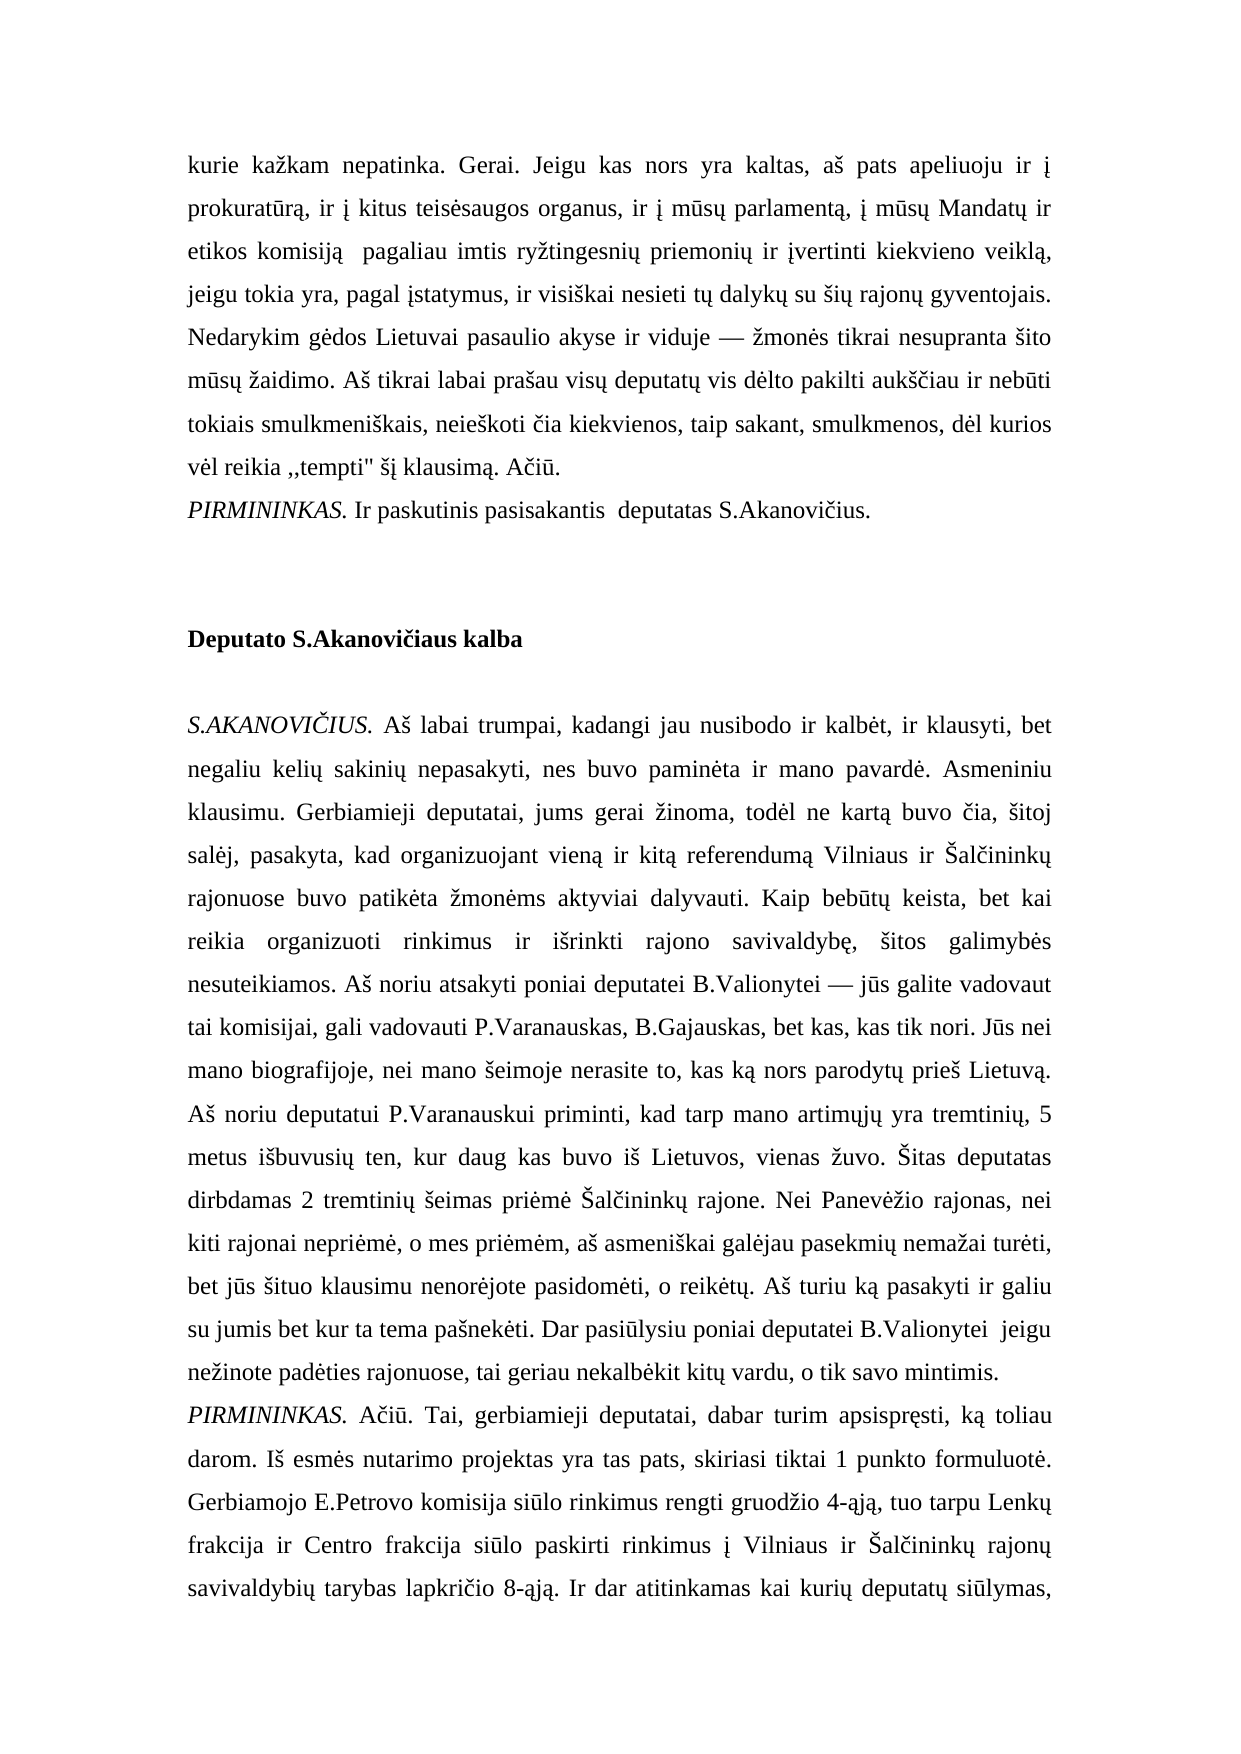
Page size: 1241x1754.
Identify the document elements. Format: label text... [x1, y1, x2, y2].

text PIRMININKAS. Ačiū. Tai, gerbiamieji deputatai, dabar turim apsispręsti, ką toliau darom. Iš esmės nutarimo projektas yra tas pats, skiriasi tiktai 1 punkto formuluotė. Gerbiamojo E.Petrovo komisija siūlo rinkimus rengti gruodžio 4-ąją, tuo tarpu Lenkų frakcija ir Centro frakcija siūlo paskirti rinkimus į Vilniaus ir Šalčininkų rajonų savivaldybių tarybas lapkričio 8-ąją. Ir dar atitinkamas kai kurių deputatų siūlymas, [187, 1401, 1053, 1602]
text PIRMININKAS. Ir paskutinis pasisakantis deputatas S.Akanovičius. [187, 495, 1053, 524]
text kurie kažkam nepatinka. Gerai. Jeigu kas nors yra kaltas, aš pats apeliuoju ir į prokuratūrą, ir į kitus teisėsaugos organus, ir į mūsų parlamentą, į mūsų Mandatų ir etikos komisiją pagaliau imtis ryžtingesnių priemonių ir įvertinti kiekvieno veiklą, jeigu tokia yra, pagal įstatymus, ir visiškai nesieti tų dalykų su šių rajonų gyventojais. Nedarykim gėdos Lietuvai pasaulio akyse ir viduje — žmonės tikrai nesupranta šito mūsų žaidimo. Aš tikrai labai prašau visų deputatų vis dėlto pakilti aukščiau ir nebūti tokiais smulkmeniškais, neieškoti čia kiekvienos, taip sakant, smulkmenos, dėl kurios vėl reikia ,,tempti" šį klausimą. Ačiū. [187, 150, 1053, 481]
text S.AKANOVIČIUS. Aš labai trumpai, kadangi jau nusibodo ir kalbėt, ir klausyti, bet negaliu kelių sakinių nepasakyti, nes buvo paminėta ir mano pavardė. Asmeniniu klausimu. Gerbiamieji deputatai, jums gerai žinoma, todėl ne kartą buvo čia, šitoj salėj, pasakyta, kad organizuojant vieną ir kitą referendumą Vilniaus ir Šalčininkų rajonuose buvo patikėta žmonėms aktyviai dalyvauti. Kaip bebūtų keista, bet kai reikia organizuoti rinkimus ir išrinkti rajono savivaldybę, šitos galimybės nesuteikiamos. Aš noriu atsakyti poniai deputatei B.Valionytei — jūs galite vadovaut tai komisijai, gali vadovauti P.Varanauskas, B.Gajauskas, bet kas, kas tik nori. Jūs nei mano biografijoje, nei mano šeimoje nerasite to, kas ką nors parodytų prieš Lietuvą. Aš noriu deputatui P.Varanauskui priminti, kad tarp mano artimųjų yra tremtinių, 5 metus išbuvusių ten, kur daug kas buvo iš Lietuvos, vienas žuvo. Šitas deputatas dirbdamas 2 tremtinių šeimas priėmė Šalčininkų rajone. Nei Panevėžio rajonas, nei kiti rajonai nepriėmė, o mes priėmėm, aš asmeniškai galėjau pasekmių nemažai turėti, bet jūs šituo klausimu nenorėjote pasidomėti, o reikėtų. Aš turiu ką pasakyti ir galiu su jumis bet kur ta tema pašnekėti. Dar pasiūlysiu poniai deputatei B.Valionytei jeigu nežinote padėties rajonuose, tai geriau nekalbėkit kitų vardu, o tik savo mintimis. [187, 711, 1053, 1386]
text Deputato S.Akanovičiaus kalba [187, 624, 1053, 653]
